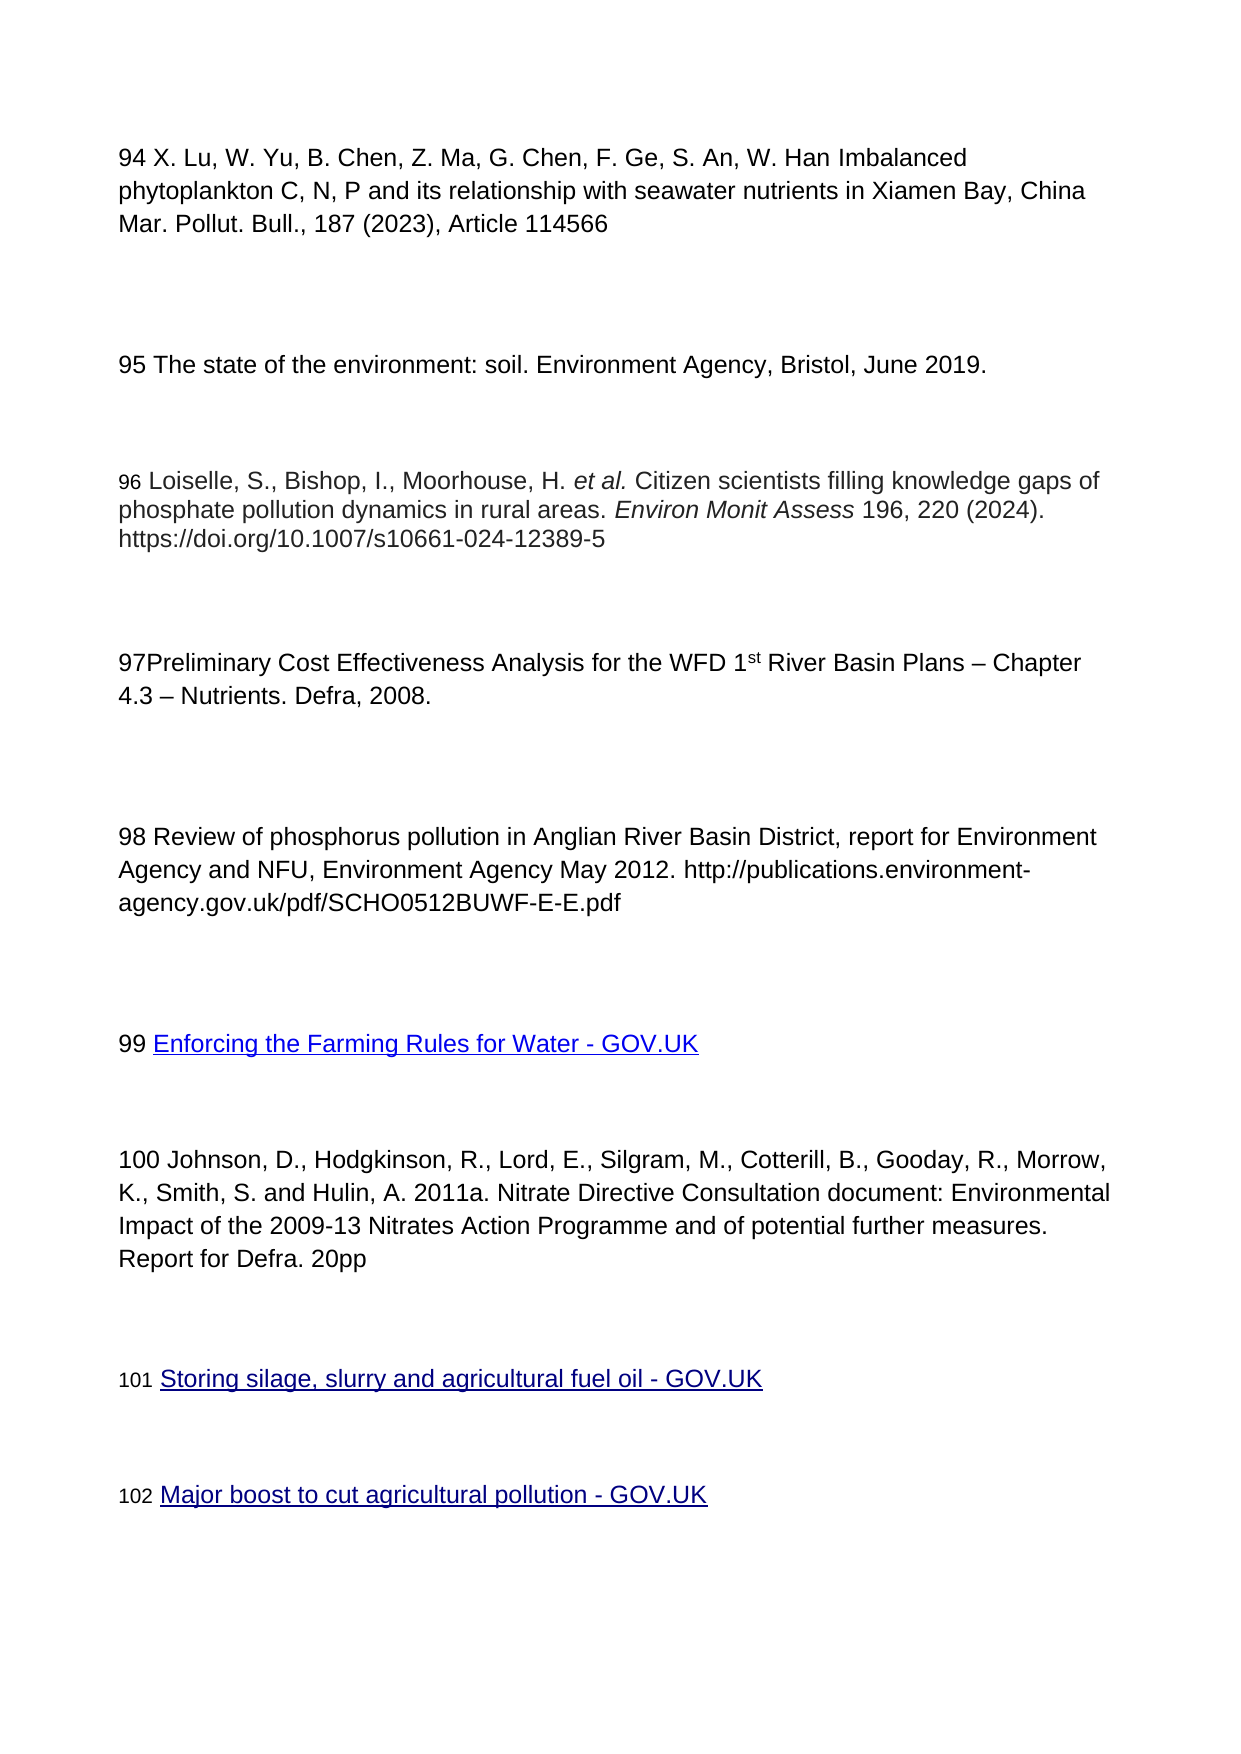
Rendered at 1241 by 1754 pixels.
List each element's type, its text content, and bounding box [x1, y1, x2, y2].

text Preliminary Cost Effectiveness Analysis for the WFD 1st River Basin Plans – Chapter 4.3 – Nutrients. Defra, 2008. [118, 648, 1122, 710]
text Storing silage, slurry and agricultural fuel oil - GOV.UK [118, 1364, 1122, 1393]
text Review of phosphorus pollution in Anglian River Basin District, report for Environment Agency and NFU, Environment Agency May 2012. http://publications.environment-agency.gov.uk/pdf/SCHO0512BUWF-E-E.pdf [118, 822, 1122, 917]
text The state of the environment: soil. Environment Agency, Bristol, June 2019. [118, 350, 1122, 379]
text X. Lu, W. Yu, B. Chen, Z. Ma, G. Chen, F. Ge, S. An, W. Han Imbalanced phytoplankton C, N, P and its relationship with seawater nutrients in Xiamen Bay, China Mar. Pollut. Bull., 187 (2023), Article 114566 [118, 143, 1122, 238]
text Major boost to cut agricultural pollution - GOV.UK [118, 1480, 1122, 1509]
text Johnson, D., Hodgkinson, R., Lord, E., Silgram, M., Cotterill, B., Gooday, R., Morrow, K., Smith, S. and Hulin, A. 2011a. Nitrate Directive Consultation document: Environmental Impact of the 2009-13 Nitrates Action Programme and of potential further measures. Report for Defra. 20pp [118, 1145, 1122, 1273]
text Loiselle, S., Bishop, I., Moorhouse, H. et al. Citizen scientists filling knowledge gaps of phosphate pollution dynamics in rural areas. Environ Monit Assess 196, 220 (2024). https://doi.org/10.1007/s10661-024-12389-5 [118, 466, 1122, 552]
text Enforcing the Farming Rules for Water - GOV.UK [118, 1029, 1122, 1058]
